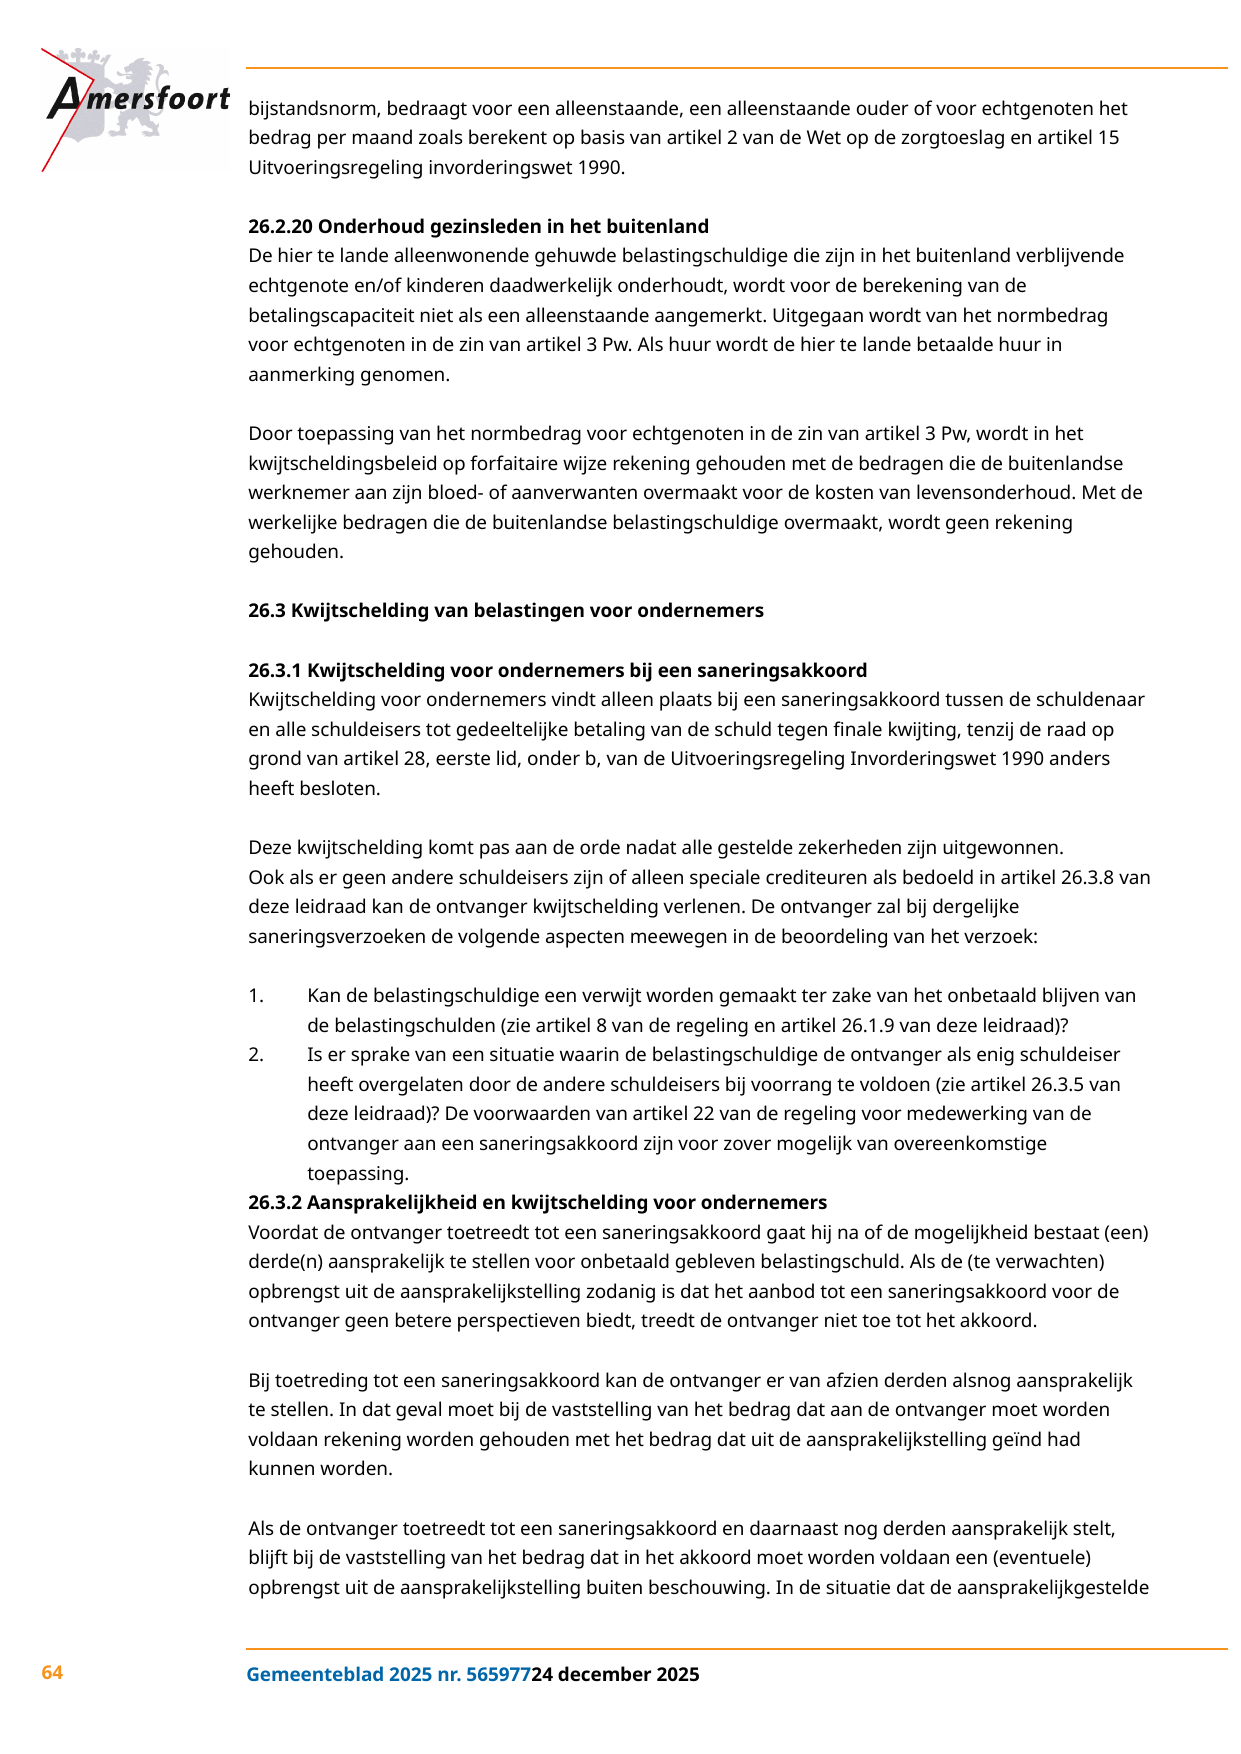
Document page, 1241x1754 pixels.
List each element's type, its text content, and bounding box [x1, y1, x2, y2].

text Door toepassing van het normbedrag voor echtgenoten in de zin van artikel 3 Pw, wordt in het kwijtscheldingsbeleid op forfaitaire wijze rekening gehouden met de bedragen die de buitenlandse werknemer aan zijn bloed- of aanverwanten overmaakt voor de kosten van levensonderhoud. Met de werkelijke bedragen die de buitenlandse belastingschuldige overmaakt, wordt geen rekening gehouden. [248, 420, 1152, 564]
text 26.3.2 Aansprakelijkheid en kwijtschelding voor ondernemers [248, 1189, 1152, 1215]
text Deze kwijtschelding komt pas aan de orde nadat alle gestelde zekerheden zijn uitgewonnen. [248, 834, 1152, 860]
text Als de ontvanger toetreedt tot een saneringsakkoord en daarnaast nog derden aansprakelijk stelt, blijft bij de vaststelling van het bedrag dat in het akkoord moet worden voldaan een (eventuele) opbrengst uit de aansprakelijkstelling buiten beschouwing. In de situatie dat de aansprakelijkgestelde [248, 1515, 1152, 1600]
text Kwijtschelding voor ondernemers vindt alleen plaats bij een saneringsakkoord tussen de schuldenaar en alle schuldeisers tot gedeeltelijke betaling van de schuld tegen finale kwijting, tenzij de raad op grond van artikel 28, eerste lid, onder b, van de Uitvoeringsregeling Invorderingswet 1990 anders heeft besloten. [248, 686, 1152, 801]
text 26.3 Kwijtschelding van belastingen voor ondernemers [248, 598, 1152, 623]
picture [41, 47, 231, 172]
text De hier te lande alleenwonende gehuwde belastingschuldige die zijn in het buitenland verblijvende echtgenote en/of kinderen daadwerkelijk onderhoudt, wordt voor de berekening van de betalingscapaciteit niet als een alleenstaande aangemerkt. Uitgegaan wordt van het normbedrag voor echtgenoten in de zin van artikel 3 Pw. Als huur wordt de hier te lande betaalde huur in aanmerking genomen. [248, 243, 1152, 387]
text Voordat de ontvanger toetreedt tot een saneringsakkoord gaat hij na of de mogelijkheid bestaat (een) derde(n) aansprakelijk te stellen voor onbetaald gebleven belastingschuld. Als de (te verwachten) opbrengst uit de aansprakelijkstelling zodanig is dat het aanbod tot een saneringsakkoord voor de ontvanger geen betere perspectieven biedt, treedt de ontvanger niet toe tot het akkoord. [248, 1219, 1152, 1333]
text 26.3.1 Kwijtschelding voor ondernemers bij een saneringsakkoord [248, 657, 1152, 683]
text bijstandsnorm, bedraagt voor een alleenstaande, een alleenstaande ouder of voor echtgenoten het bedrag per maand zoals berekent op basis van artikel 2 van de Wet op de zorgtoeslag en artikel 15 Uitvoeringsregeling invorderingswet 1990. [248, 95, 1152, 180]
list Kan de belastingschuldige een verwijt worden gemaakt ter zake van het onbetaald blijven van de belastingschulden (zie artikel 8 van de regeling en artikel 26.1.9 van deze leidraad)? [248, 982, 1152, 1038]
text 26.2.20 Onderhoud gezinsleden in het buitenland [248, 213, 1152, 239]
text Ook als er geen andere schuldeisers zijn of alleen speciale crediteuren als bedoeld in artikel 26.3.8 van deze leidraad kan de ontvanger kwijtschelding verlenen. De ontvanger zal bij dergelijke saneringsverzoeken de volgende aspecten meewegen in de beoordeling van het verzoek: [248, 864, 1152, 949]
list Is er sprake van een situatie waarin de belastingschuldige de ontvanger als enig schuldeiser heeft overgelaten door de andere schuldeisers bij voorrang te voldoen (zie artikel 26.3.5 van deze leidraad)? De voorwaarden van artikel 22 van de regeling voor medewerking van de ontvanger aan een saneringsakkoord zijn voor zover mogelijk van overeenkomstige toepassing. [248, 1041, 1152, 1186]
text Bij toetreding tot een saneringsakkoord kan de ontvanger er van afzien derden alsnog aansprakelijk te stellen. In dat geval moet bij de vaststelling van het bedrag dat aan de ontvanger moet worden voldaan rekening worden gehouden met het bedrag dat uit de aansprakelijkstelling geïnd had kunnen worden. [248, 1367, 1152, 1481]
